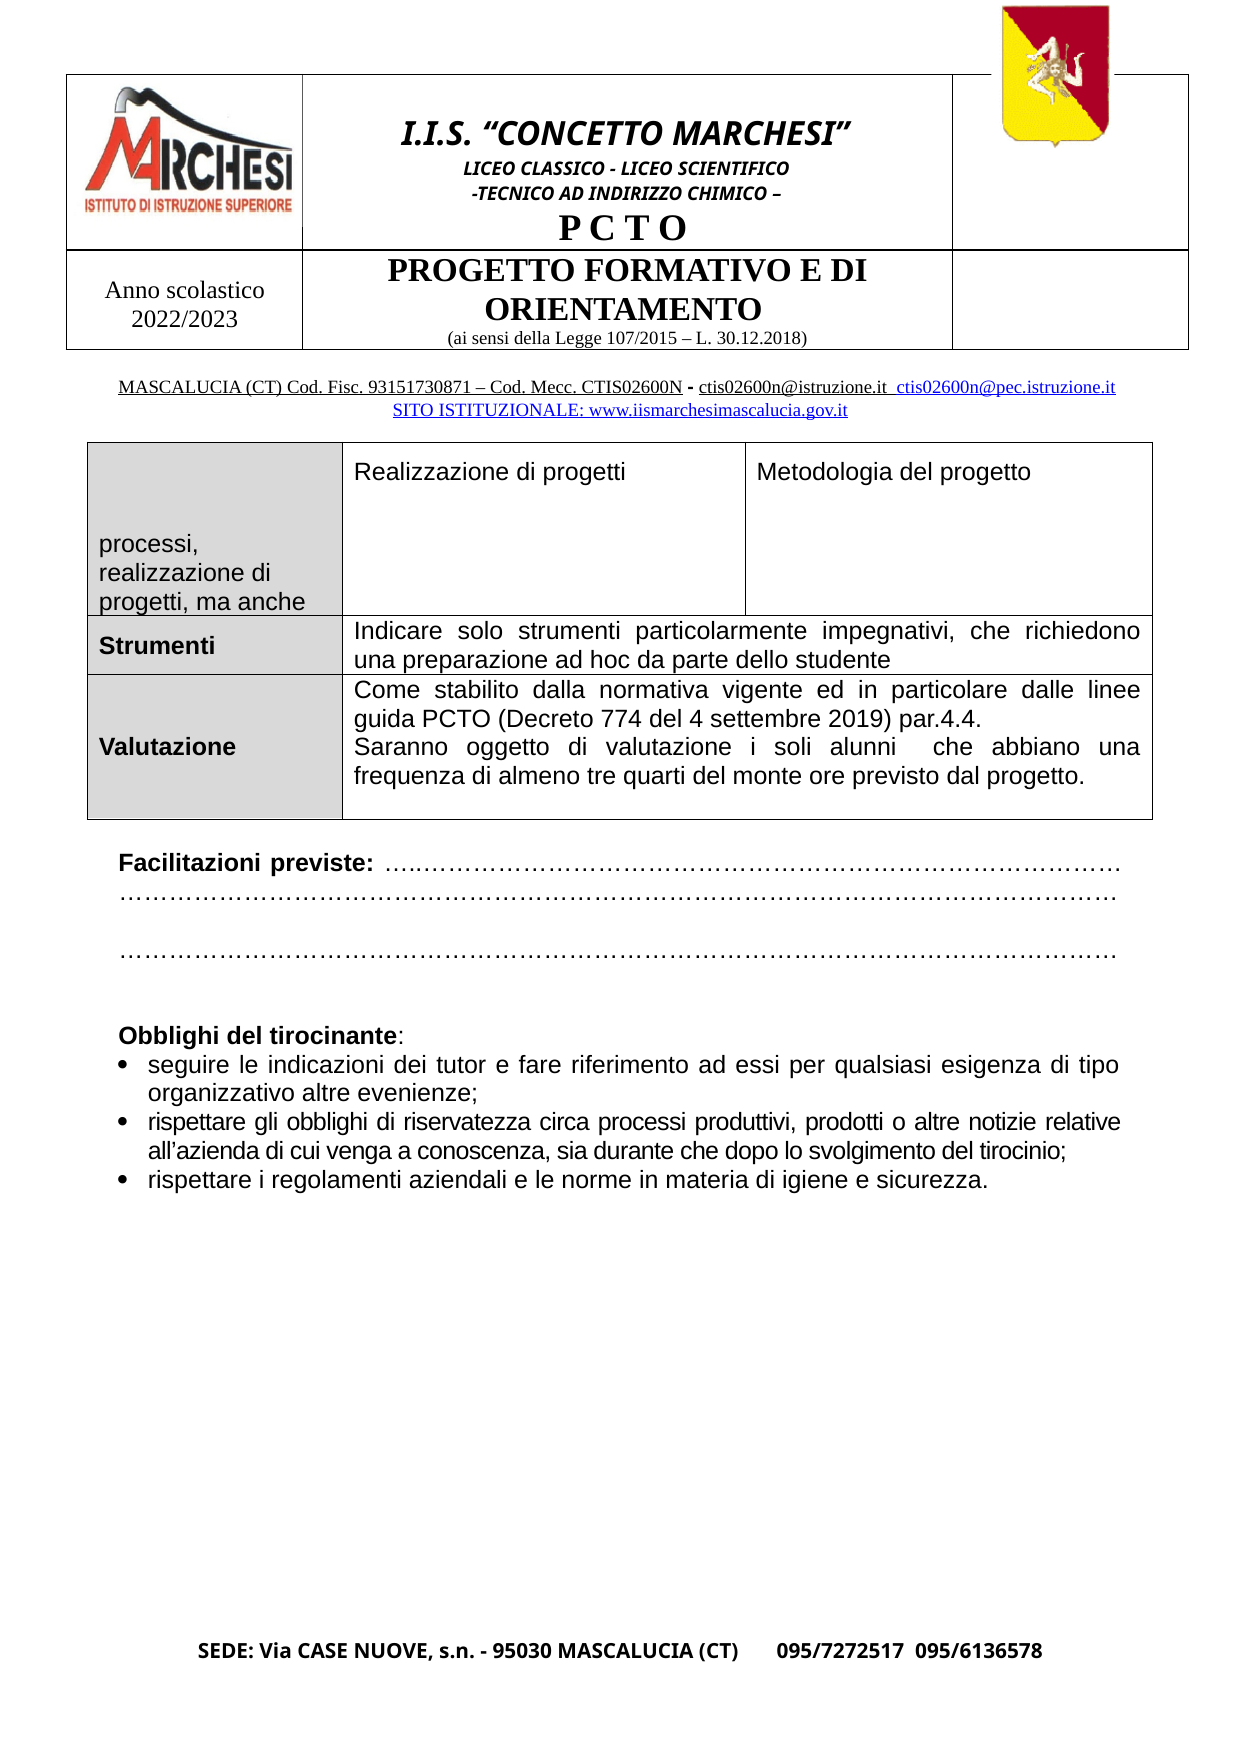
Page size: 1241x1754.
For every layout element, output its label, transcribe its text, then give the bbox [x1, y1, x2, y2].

list rispettare gli obblighi di riservatezza circa processi produttivi, prodotti o altre notizie relative all’azienda di cui venga a conoscenza, sia durante che dopo lo svolgimento del tirocinio; [118, 1107, 1122, 1165]
table_cell Realizzazione di progetti [343, 443, 745, 615]
table_cell Strumenti [88, 616, 342, 674]
table_cell Attività in azienda e metodologia Le attività in azienda possono prevedere: incontro iniziale con presa visione di documentazione, ricerca, affiancamento di personale, servizi di supporto, gestione di processi, realizzazione di progetti, ma anche incontri formativi, di orientamento e di verifica/valutazione [88, 443, 342, 615]
table_cell Come stabilito dalla normativa vigente ed in particolare dalle linee guida PCTO (Decreto 774 del 4 settembre 2019) par.4.4. Saranno oggetto di valutazione i soli alunni che abbiano una frequenza di almeno tre quarti del monte ore previsto dal progetto. [343, 675, 1152, 818]
list rispettare i regolamenti aziendali e le norme in materia di igiene e sicurezza. [118, 1165, 1122, 1194]
table_cell Indicare solo strumenti particolarmente impegnativi, che richiedono una preparazione ad hoc da parte dello studente [343, 616, 1152, 674]
table_cell Metodologia del progetto [746, 443, 1152, 615]
text Obblighi del tirocinante: [118, 1021, 1122, 1049]
text Facilitazioni previste: …..………………………………………………………………………… ………………………………………………………………………………………………………… ………………………………………………………………………………………………………… [118, 848, 1122, 1021]
table_cell Valutazione [88, 675, 342, 818]
list seguire le indicazioni dei tutor e fare riferimento ad essi per qualsiasi esigenza di tipo organizzativo altre evenienze; [118, 1049, 1122, 1107]
